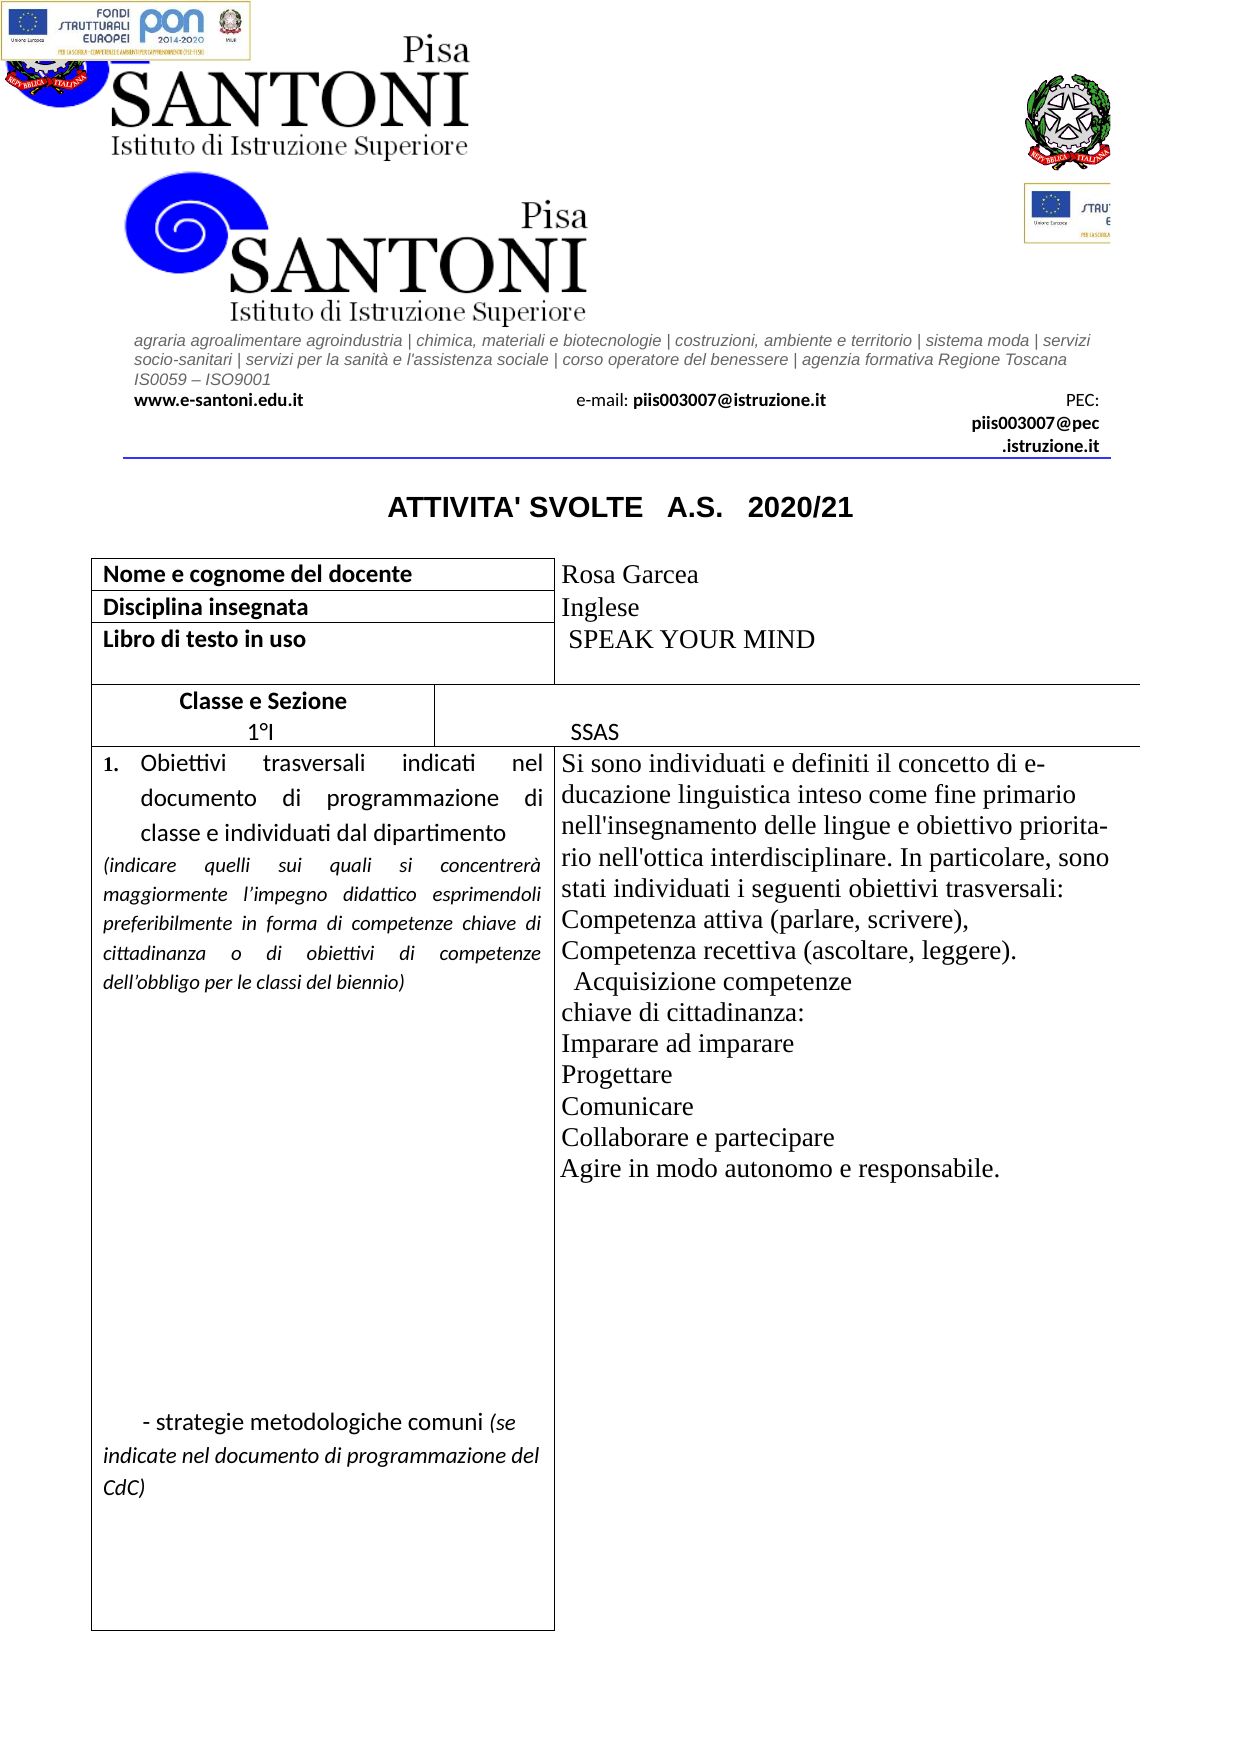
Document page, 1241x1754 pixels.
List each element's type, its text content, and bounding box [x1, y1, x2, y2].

table_cell SSAS [435, 685, 1140, 746]
table_header [753, 75, 1012, 331]
table_cell Obiettivi trasversali indicati nel documento di programmazione di classe e individuati dal dipartimento (indicare quelli sui quali si concentrerà maggiormente l’impegno didattico esprimendoli preferibilmente in forma di competenze chiave di cittadinanza o di obiettivi di competenze dell’obbligo per le classi del biennio) - strategie metodologiche comuni (se indicate nel documento di programmazione del CdC) [543, 747, 554, 1630]
table_cell SPEAK YOUR MIND [555, 622, 1140, 684]
table_cell [107, 331, 123, 388]
table_cell Si sono individuati e definiti il concetto di e- ducazione linguistica inteso come fine primario nell'insegnamento delle lingue e obiettivo priorita- rio nell'ottica interdisciplinare. In particolare, sono stati individuati i seguenti obiettivi trasversali: Competenza attiva (parlare, scrivere), Competenza recettiva (ascoltare, leggere). Acquisizione competenze chiave di cittadinanza: Imparare ad imparare Progettare Comunicare Collaborare e partecipare Agire in modo autonomo e responsabile. [555, 747, 1140, 1630]
table_header [1099, 171, 1111, 182]
picture [1023, 74, 1111, 171]
table_cell Disciplina insegnata [92, 591, 554, 622]
text ATTIVITA' SVOLTE A.S. 2020/21 [118, 491, 1122, 524]
table_cell [107, 389, 123, 457]
table_cell Inglese [555, 590, 1140, 622]
table_header [107, 165, 118, 331]
picture [1023, 182, 1111, 244]
table_cell e-mail: piis003007@istruzione.it [445, 389, 957, 457]
table_header Nome e cognome del docente [92, 559, 554, 590]
table_header [1012, 75, 1111, 331]
table_cell PEC: piis003007@pec.istruzione.it [1099, 389, 1111, 457]
table_cell Classe e Sezione 1°I [92, 685, 434, 746]
table_cell Libro di testo in uso [92, 623, 554, 684]
picture [0, 0, 475, 165]
table_cell www.e-santoni.edu.it [123, 389, 445, 457]
table_header [741, 75, 753, 331]
table_cell Obiettivi trasversali indicati nel documento di programmazione di classe e individuati dal dipartimento (indicare quelli sui quali si concentrerà maggiormente l’impegno didattico esprimendoli preferibilmente in forma di competenze chiave di cittadinanza o di obiettivi di competenze dell’obbligo per le classi del biennio) - strategie metodologiche comuni (se indicate nel documento di programmazione del CdC) [92, 747, 140, 1630]
picture [119, 166, 593, 331]
table_cell PEC: piis003007@pec.istruzione.it [958, 389, 969, 457]
table_header Rosa Garcea [555, 558, 1140, 590]
